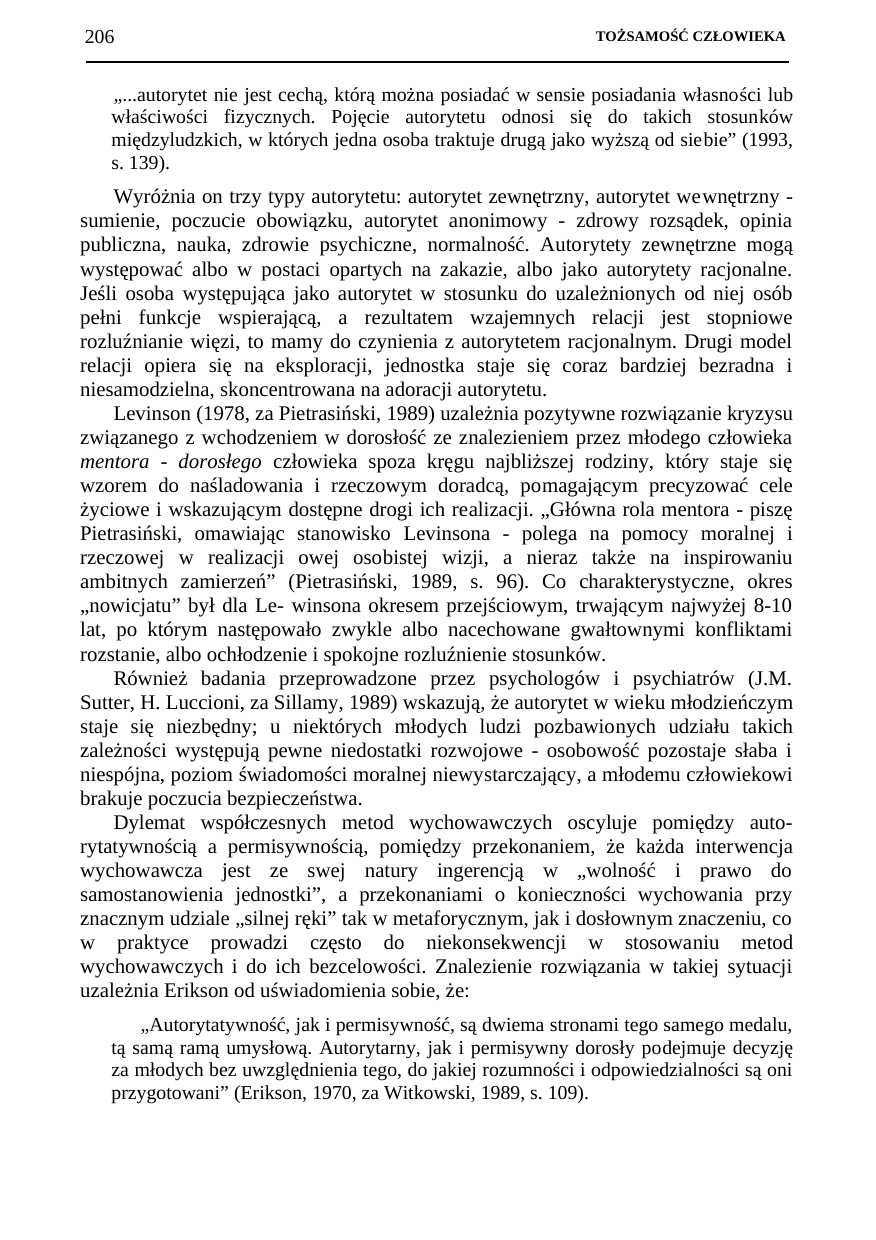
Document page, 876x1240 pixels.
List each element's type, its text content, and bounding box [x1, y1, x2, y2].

text Wyróżnia on trzy typy autorytetu: autorytet zewnętrzny, autorytet we­wnętrzny - sumienie, poczucie obowiązku, autorytet anonimowy - zdrowy rozsądek, opinia publiczna, nauka, zdrowie psychiczne, normalność. Auto­rytety zewnętrzne mogą występować albo w postaci opartych na zakazie, albo jako autorytety racjonalne. Jeśli osoba występująca jako autorytet w stosunku do uzależnionych od niej osób pełni funkcje wspierającą, a re­zultatem wzajemnych relacji jest stopniowe rozluźnianie więzi, to mamy do czynienia z autorytetem racjonalnym. Drugi model relacji opiera się na eksploracji, jednostka staje się coraz bardziej bezradna i niesamodzielna, skoncentrowana na adoracji autorytetu. [80, 184, 793, 401]
text 206 [84, 25, 120, 48]
text Levinson (1978, za Pietrasiński, 1989) uzależnia pozytywne rozwiąza­nie kryzysu związanego z wchodzeniem w dorosłość ze znalezieniem przez młodego człowieka mentora - dorosłego człowieka spoza kręgu najbliższej rodziny, który staje się wzorem do naśladowania i rzeczowym doradcą, po­magającym precyzować cele życiowe i wskazującym dostępne drogi ich re­alizacji. „Główna rola mentora - piszę Pietrasiński, omawiając stanowisko Levinsona - polega na pomocy moralnej i rzeczowej w realizacji owej oso­bistej wizji, a nieraz także na inspirowaniu ambitnych zamierzeń” (Pietra­siński, 1989, s. 96). Co charakterystyczne, okres „nowicjatu” był dla Le- winsona okresem przejściowym, trwającym najwyżej 8-10 lat, po którym następowało zwykle albo nacechowane gwałtownymi konfliktami rozsta­nie, albo ochłodzenie i spokojne rozluźnienie stosunków. [80, 401, 793, 666]
text „...autorytet nie jest cechą, którą można posiadać w sensie posiadania własno­ści lub właściwości fizycznych. Pojęcie autorytetu odnosi się do takich stosun­ków międzyludzkich, w których jedna osoba traktuje drugą jako wyższą od sie­bie” (1993, s. 139). [111, 83, 793, 174]
text „Autorytatywność, jak i permisywność, są dwiema stronami tego samego medalu, tą samą ramą umysłową. Autorytarny, jak i permisywny dorosły po­dejmuje decyzję za młodych bez uwzględnienia tego, do jakiej rozumności i odpowiedzialności są oni przygotowani” (Erikson, 1970, za Witkowski, 1989, s. 109). [111, 1013, 793, 1104]
text Również badania przeprowadzone przez psychologów i psychiatrów (J.M. Sutter, H. Luccioni, za Sillamy, 1989) wskazują, że autorytet w wie­ku młodzieńczym staje się niezbędny; u niektórych młodych ludzi pozbawio­nych udziału takich zależności występują pewne niedostatki rozwojowe - osobowość pozostaje słaba i niespójna, poziom świadomości moralnej niewy­starczający, a młodemu człowiekowi brakuje poczucia bezpieczeństwa. [80, 666, 793, 810]
text TOŻSAMOŚĆ CZŁOWIEKA [596, 28, 793, 44]
text Dylemat współczesnych metod wychowawczych oscyluje pomiędzy auto- rytatywnością a permisywnością, pomiędzy przekonaniem, że każda inter­wencja wychowawcza jest ze swej natury ingerencją w „wolność i prawo do samostanowienia jednostki”, a przekonaniami o konieczności wychowania przy znacznym udziale „silnej ręki” tak w metaforycznym, jak i dosłownym znaczeniu, co w praktyce prowadzi często do niekonsekwencji w stosowa­niu metod wychowawczych i do ich bezcelowości. Znalezienie rozwiązania w takiej sytuacji uzależnia Erikson od uświadomienia sobie, że: [80, 810, 793, 1002]
